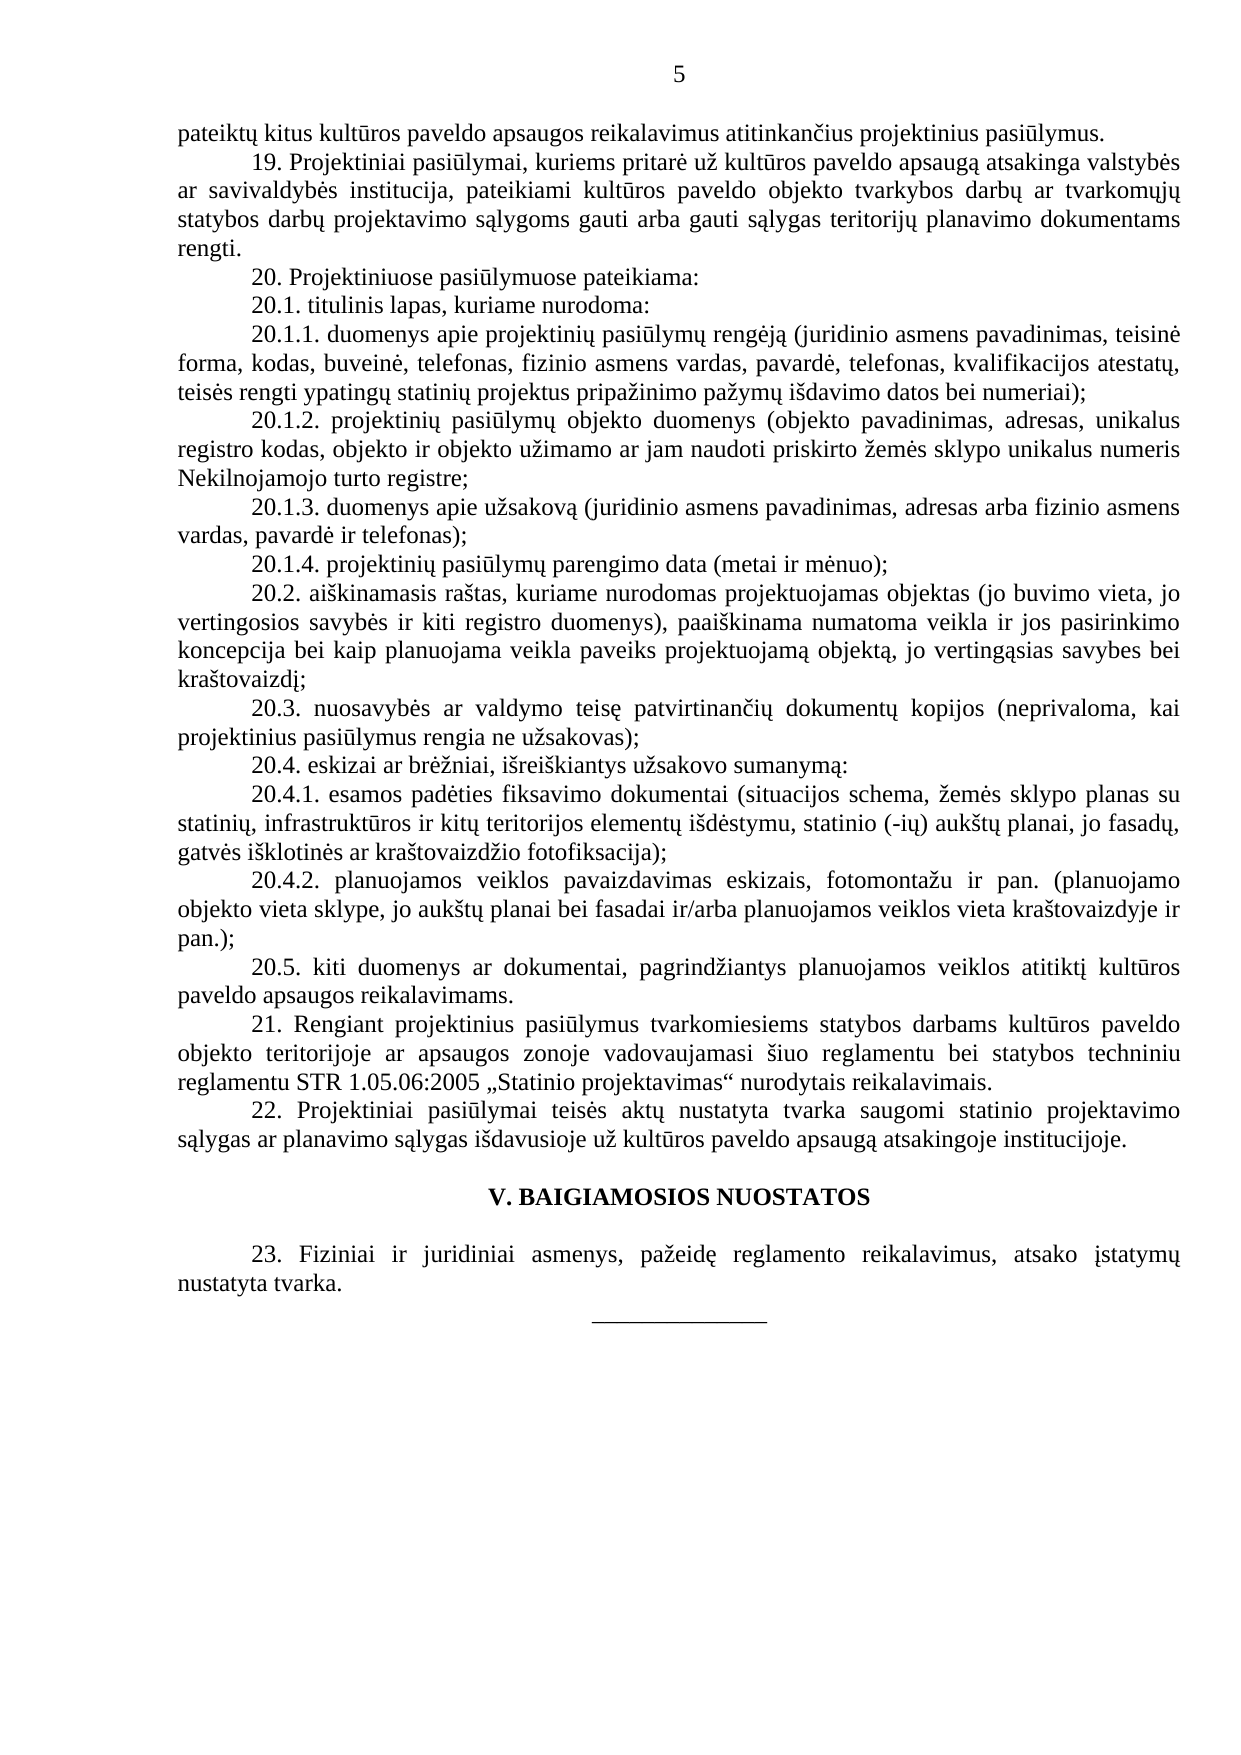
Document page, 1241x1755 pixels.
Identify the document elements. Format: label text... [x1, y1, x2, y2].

text 20.1.3. duomenys apie užsakovą (juridinio asmens pavadinimas, adresas arba fizinio asmens vardas, pavardė ir telefonas); [177, 492, 1181, 549]
text 20.3. nuosavybės ar valdymo teisę patvirtinančių dokumentų kopijos (neprivaloma, kai projektinius pasiūlymus rengia ne užsakovas); [177, 693, 1181, 751]
text 20.2. aiškinamasis raštas, kuriame nurodomas projektuojamas objektas (jo buvimo vieta, jo vertingosios savybės ir kiti registro duomenys), paaiškinama numatoma veikla ir jos pasirinkimo koncepcija bei kaip planuojama veikla paveiks projektuojamą objektą, jo vertingąsias savybes bei kraštovaizdį; [177, 578, 1181, 693]
text 20.1.1. duomenys apie projektinių pasiūlymų rengėją (juridinio asmens pavadinimas, teisinė forma, kodas, buveinė, telefonas, fizinio asmens vardas, pavardė, telefonas, kvalifikacijos atestatų, teisės rengti ypatingų statinių projektus pripažinimo pažymų išdavimo datos bei numeriai); [177, 319, 1181, 406]
text 21. Rengiant projektinius pasiūlymus tvarkomiesiems statybos darbams kultūros paveldo objekto teritorijoje ar apsaugos zonoje vadovaujamasi šiuo reglamentu bei statybos techniniu reglamentu STR 1.05.06:2005 „Statinio projektavimas“ nurodytais reikalavimais. [177, 1009, 1181, 1096]
text 23. Fiziniai ir juridiniai asmenys, pažeidę reglamento reikalavimus, atsako įstatymų nustatyta tvarka. [177, 1239, 1181, 1297]
text 20.1.2. projektinių pasiūlymų objekto duomenys (objekto pavadinimas, adresas, unikalus registro kodas, objekto ir objekto užimamo ar jam naudoti priskirto žemės sklypo unikalus numeris Nekilnojamojo turto registre; [177, 406, 1181, 492]
text 22. Projektiniai pasiūlymai teisės aktų nustatyta tvarka saugomi statinio projektavimo sąlygas ar planavimo sąlygas išdavusioje už kultūros paveldo apsaugą atsakingoje institucijoje. [177, 1096, 1181, 1153]
text 20.1. titulinis lapas, kuriame nurodoma: [177, 291, 1181, 319]
text 19. Projektiniai pasiūlymai, kuriems pritarė už kultūros paveldo apsaugą atsakinga valstybės ar savivaldybės institucija, pateikiami kultūros paveldo objekto tvarkybos darbų ar tvarkomųjų statybos darbų projektavimo sąlygoms gauti arba gauti sąlygas teritorijų planavimo dokumentams rengti. [177, 147, 1181, 262]
text ______________ [177, 1297, 1181, 1326]
text 20.5. kiti duomenys ar dokumentai, pagrindžiantys planuojamos veiklos atitiktį kultūros paveldo apsaugos reikalavimams. [177, 952, 1181, 1009]
text 20.1.4. projektinių pasiūlymų parengimo data (metai ir mėnuo); [177, 549, 1181, 578]
text V. BAIGIAMOSIOS NUOSTATOS [177, 1182, 1181, 1211]
text 20. Projektiniuose pasiūlymuose pateikiama: [177, 262, 1181, 291]
text 20.4. eskizai ar brėžniai, išreiškiantys užsakovo sumanymą: [177, 751, 1181, 779]
text 20.4.2. planuojamos veiklos pavaizdavimas eskizais, fotomontažu ir pan. (planuojamo objekto vieta sklype, jo aukštų planai bei fasadai ir/arba planuojamos veiklos vieta kraštovaizdyje ir pan.); [177, 866, 1181, 952]
text pateiktų kitus kultūros paveldo apsaugos reikalavimus atitinkančius projektinius pasiūlymus. [177, 118, 1181, 147]
text 20.4.1. esamos padėties fiksavimo dokumentai (situacijos schema, žemės sklypo planas su statinių, infrastruktūros ir kitų teritorijos elementų išdėstymu, statinio (-ių) aukštų planai, jo fasadų, gatvės išklotinės ar kraštovaizdžio fotofiksacija); [177, 779, 1181, 866]
